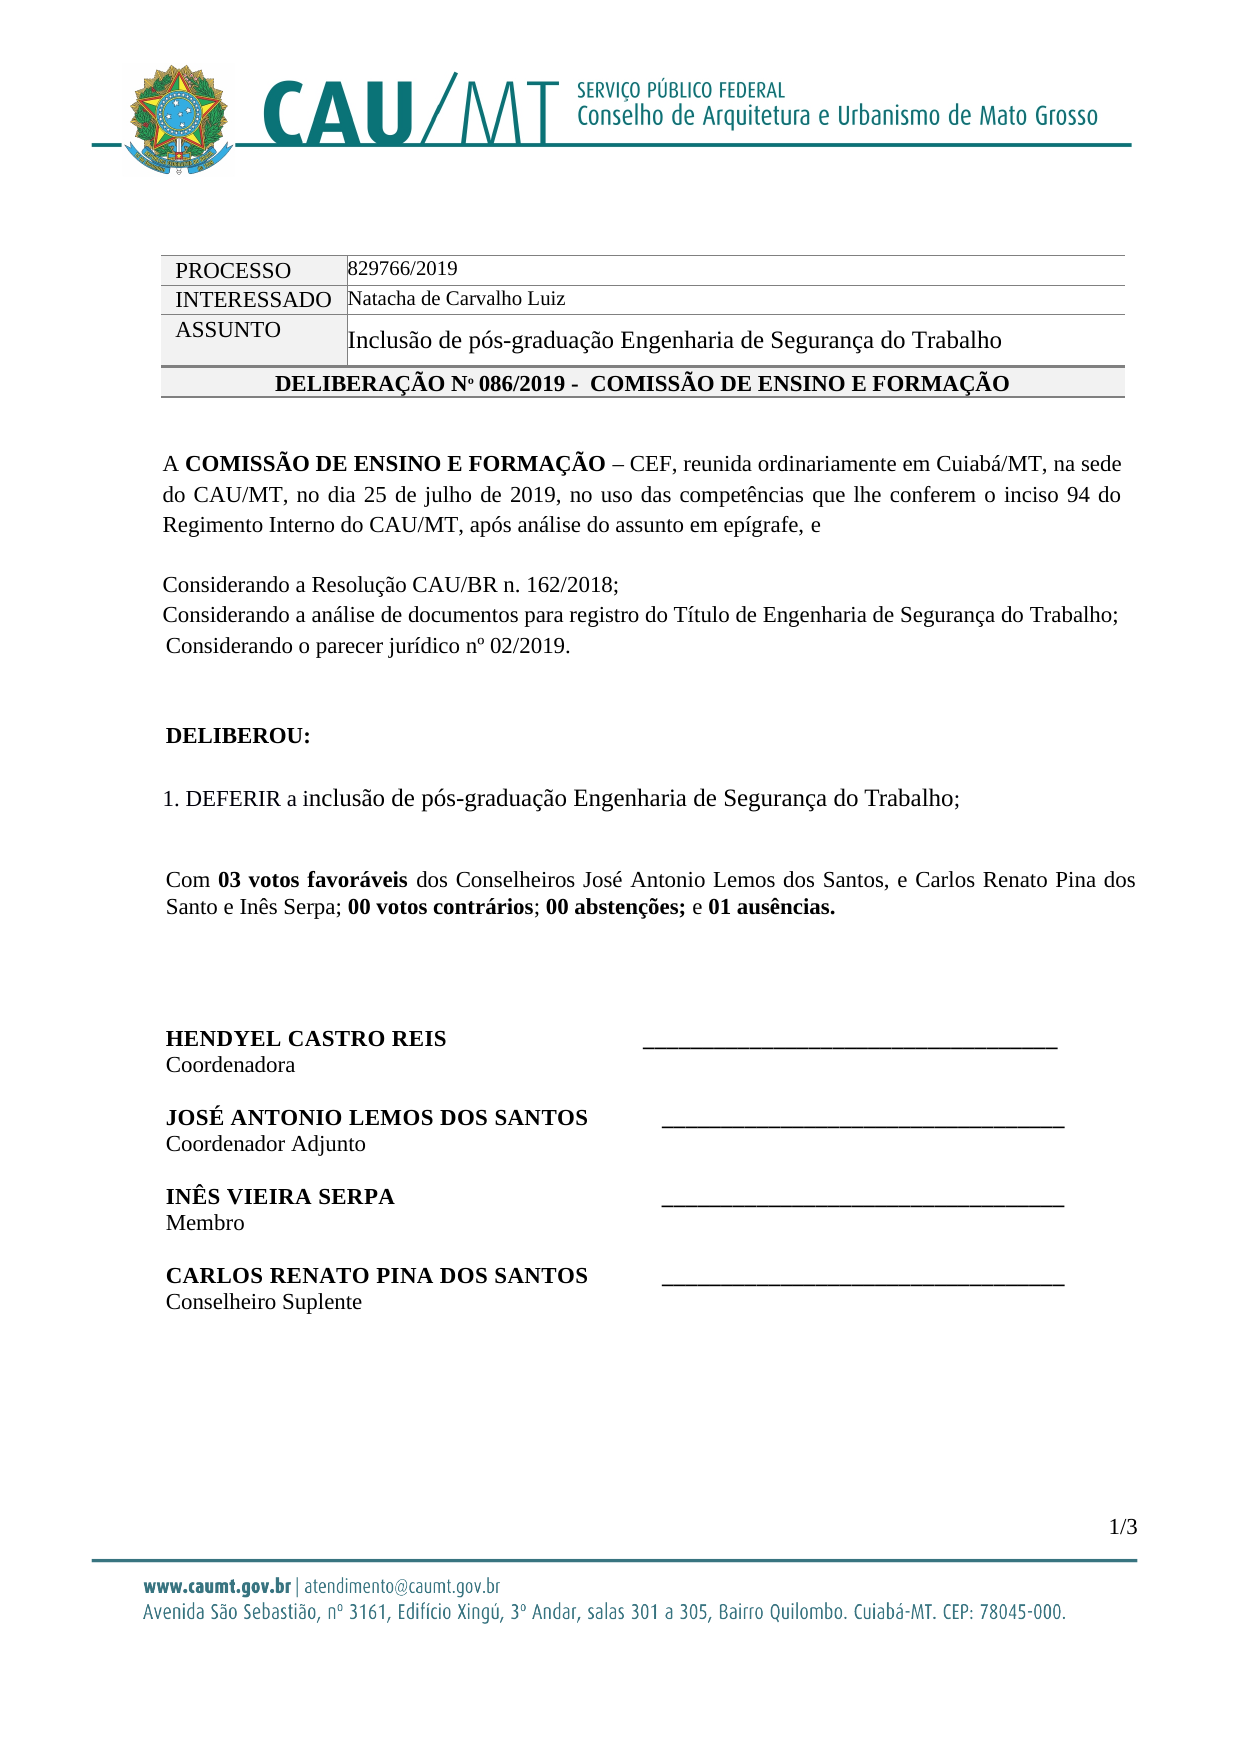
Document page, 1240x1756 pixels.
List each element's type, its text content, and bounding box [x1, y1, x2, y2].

table_cell INTERESSADO [161, 286, 347, 314]
text Com 03 votos favoráveis dos Conselheiros José Antonio Lemos dos Santos, e Carlos Renato Pina dos Santo e Inês Serpa; 00 votos contrários; 00 abstenções; e 01 ausências. [166, 867, 1137, 919]
text DELIBEROU: [166, 722, 1137, 749]
text INÊS VIEIRA SERPA __________________________________ [166, 1183, 1137, 1209]
text Considerando a Resolução CAU/BR n. 162/2018; [162, 571, 1123, 598]
text Considerando o parecer jurídico nº 02/2019. [166, 632, 1137, 658]
text Conselheiro Suplente [166, 1288, 1137, 1314]
table_cell ASSUNTO [161, 315, 347, 365]
text CARLOS RENATO PINA DOS SANTOS __________________________________ [166, 1262, 1137, 1288]
text Coordenador Adjunto [166, 1130, 1137, 1156]
text A COMISSÃO DE ENSINO E FORMAÇÃO – CEF, reunida ordinariamente em Cuiabá/MT, na sede do CAU/MT, no dia 25 de julho de 2019, no uso das competências que lhe conferem o inciso 94 do Regimento Interno do CAU/MT, após análise do assunto em epígrafe, e [162, 450, 1123, 537]
text HENDYEL CASTRO REIS ___________________________________ [166, 1025, 1137, 1051]
text Membro [166, 1209, 1137, 1236]
text Considerando a análise de documentos para registro do Título de Engenharia de Segurança do Trabalho; [92, 601, 1137, 628]
text Coordenadora [166, 1051, 1137, 1077]
table_cell Inclusão de pós-graduação Engenharia de Segurança do Trabalho [348, 315, 1125, 365]
table_header PROCESSO [161, 256, 347, 285]
text JOSÉ ANTONIO LEMOS DOS SANTOS __________________________________ [166, 1104, 1137, 1130]
text 1. DEFERIR a inclusão de pós-graduação Engenharia de Segurança do Trabalho; [162, 783, 1137, 811]
table_cell DELIBERAÇÃO Nº 086/2019 - COMISSÃO DE ENSINO E FORMAÇÃO [161, 368, 1125, 396]
table_cell Natacha de Carvalho Luiz [348, 286, 1125, 314]
table_header 829766/2019 [348, 256, 1125, 285]
